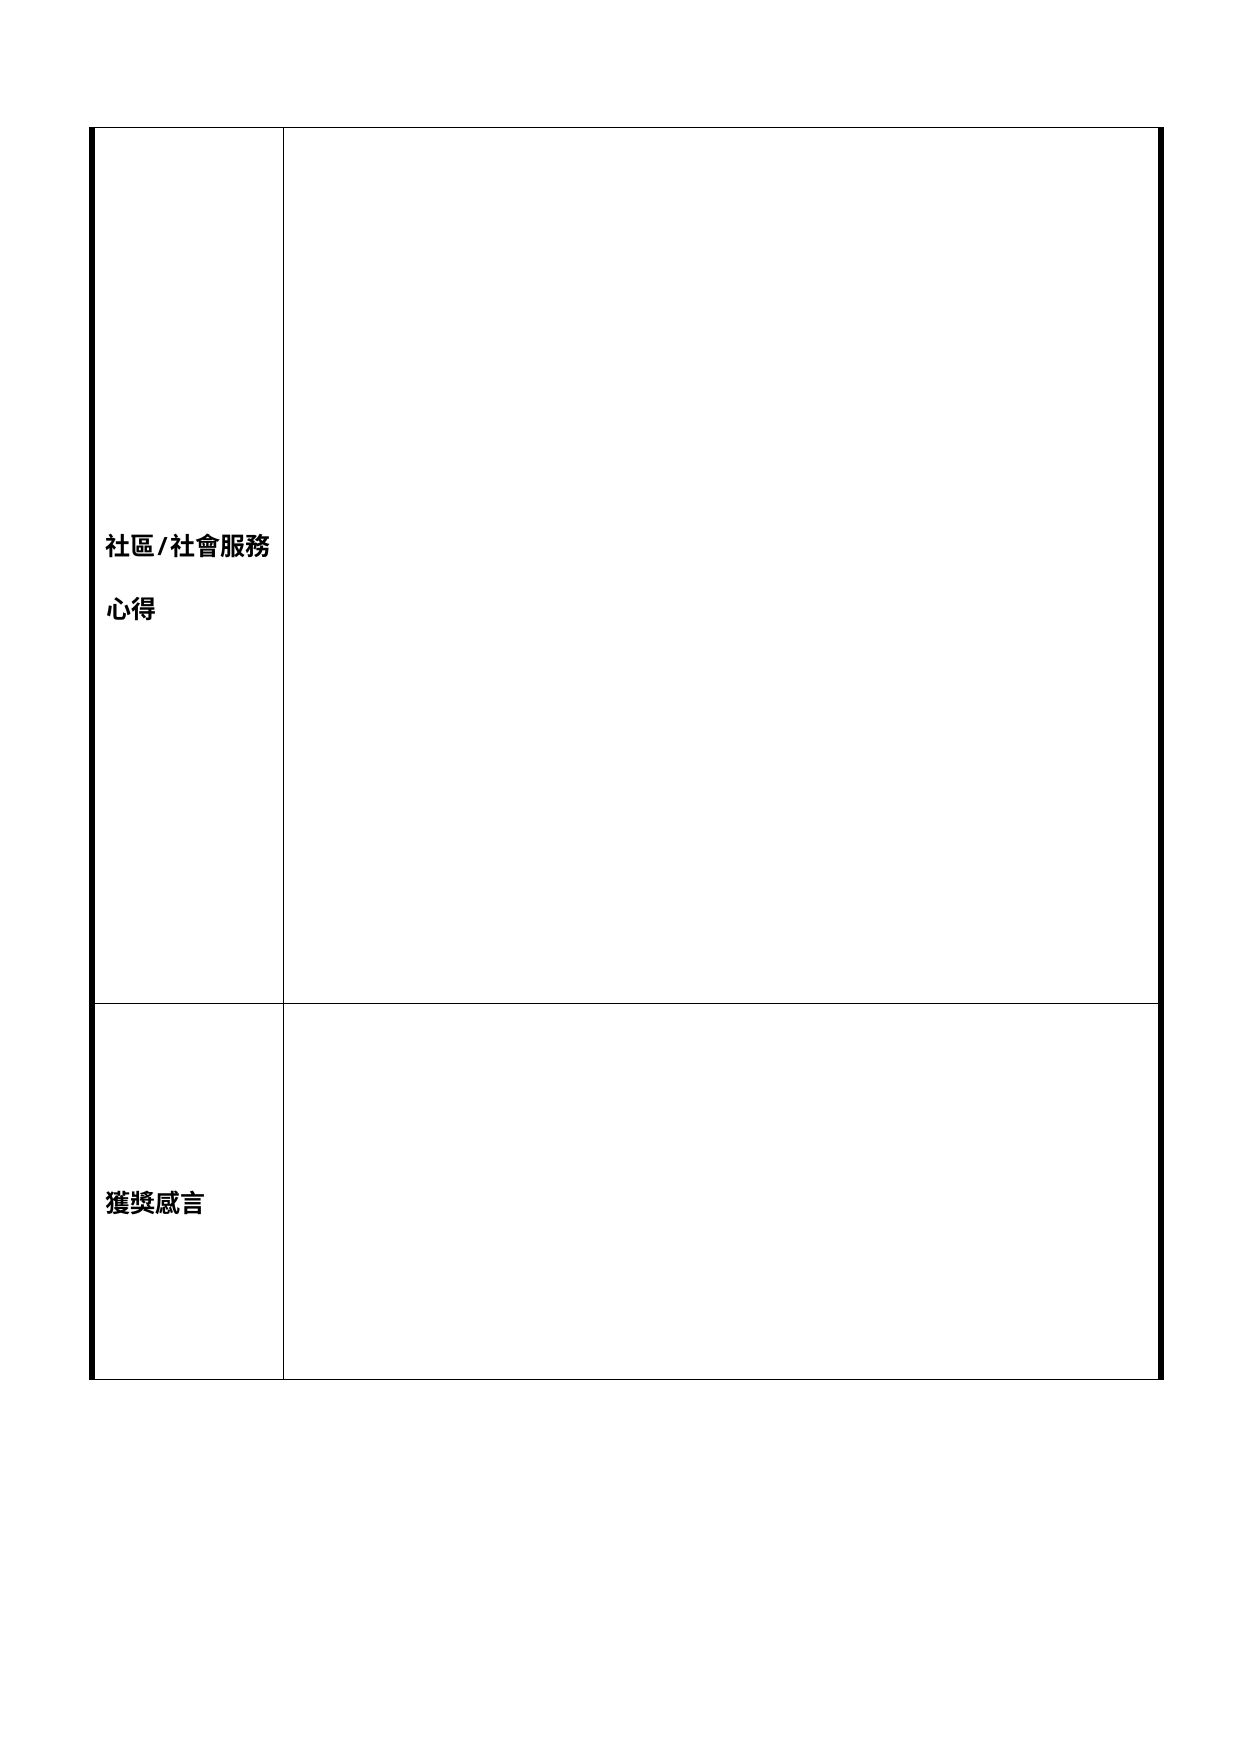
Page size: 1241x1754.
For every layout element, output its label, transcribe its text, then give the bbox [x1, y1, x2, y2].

table_cell [284, 1004, 1158, 1379]
table_cell 社區/社會服務心得 [95, 128, 283, 1003]
table_cell [284, 128, 1158, 1003]
table_cell 獲獎感言 [95, 1004, 283, 1379]
